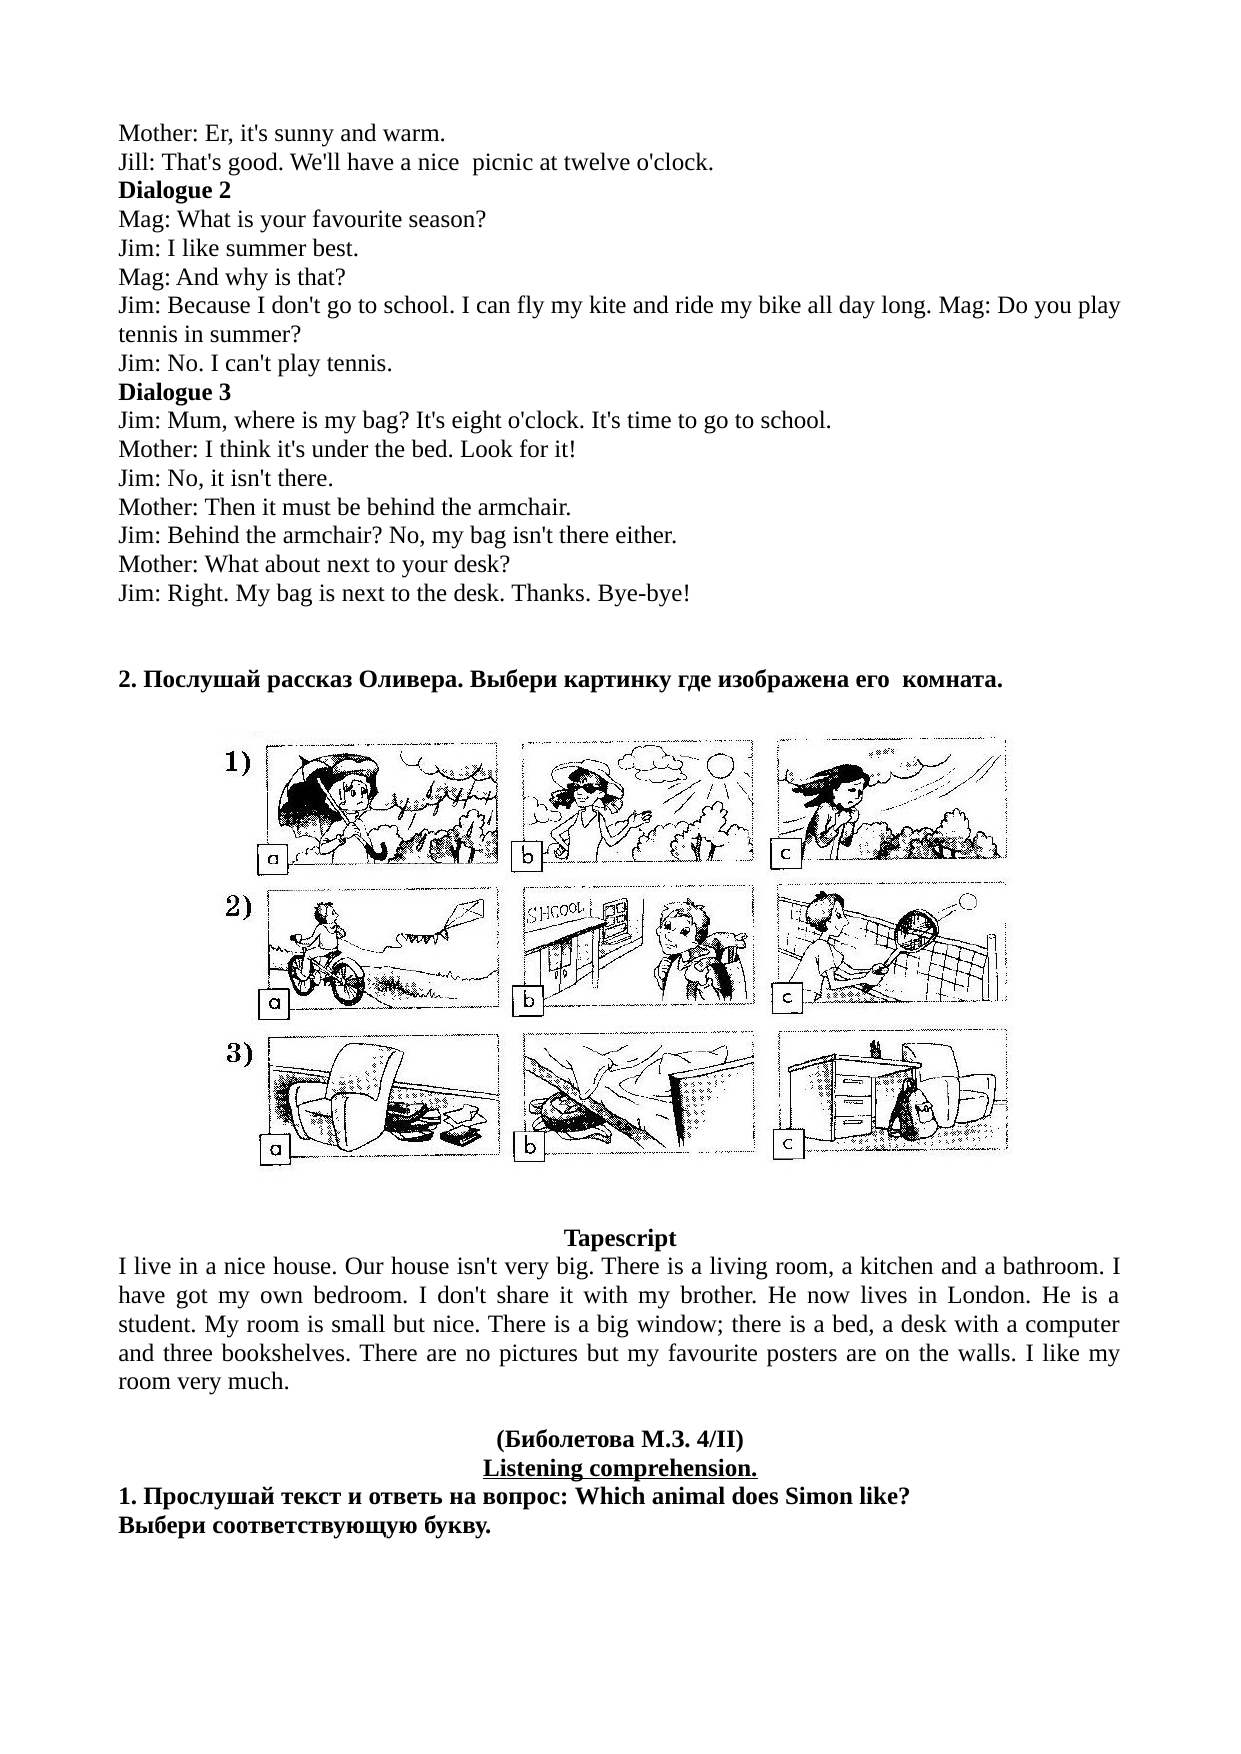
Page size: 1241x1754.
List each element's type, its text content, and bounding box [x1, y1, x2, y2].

text (Биболетова М.З. 4/II) [118, 1424, 1122, 1453]
text Mother: What about next to your desk? [118, 549, 1122, 578]
text 1. Прослушай текст и ответь на вопрос: Which animal does Simon like? [118, 1481, 1122, 1510]
text Jim: Right. My bag is next to the desk. Thanks. Bye-bye! [118, 578, 1122, 607]
text Jim: No. I can't play tennis. [118, 348, 1122, 377]
text Dialogue 3 [118, 377, 1122, 406]
text Tapescript [118, 1223, 1122, 1251]
text Выбери соответствующую букву. [118, 1510, 1122, 1539]
text Jim: Because I don't go to school. I can fly my kite and ride my bike all day long. Mag: Do you play tennis in summer? [118, 291, 1122, 348]
text Mother: Then it must be behind the armchair. [118, 492, 1122, 521]
text Jim: Mum, where is my bag? It's eight o'clock. It's time to go to school. [118, 406, 1122, 434]
text Listening comprehension. [118, 1453, 1122, 1481]
text Jim: Behind the armchair? No, my bag isn't there either. [118, 521, 1122, 549]
text Jim: No, it isn't there. [118, 463, 1122, 492]
text Mag: And why is that? [118, 262, 1122, 291]
text Mother: Er, it's sunny and warm. [118, 118, 1122, 147]
text I live in a nice house. Our house isn't very big. There is a living room, a kitchen and a bathroom. I have got my own bedroom. I don't share it with my brother. He now lives in London. He is a student. My room is small but nice. There is a big window; there is a bed, a desk with a computer and three bookshelves. There are no pictures but my favourite posters are on the walls. I like my room very much. [118, 1251, 1122, 1395]
text 2. Послушай рассказ Оливера. Выбери картинку где изображена его комната. [118, 664, 1122, 693]
text Jim: I like summer best. [118, 233, 1122, 262]
text Jill: That's good. We'll have a nice picnic at twelve o'clock. [118, 147, 1122, 176]
picture [178, 731, 1062, 1185]
text Dialogue 2 [118, 176, 1122, 204]
text Mag: What is your favourite season? [118, 204, 1122, 233]
text Mother: I think it's under the bed. Look for it! [118, 434, 1122, 463]
